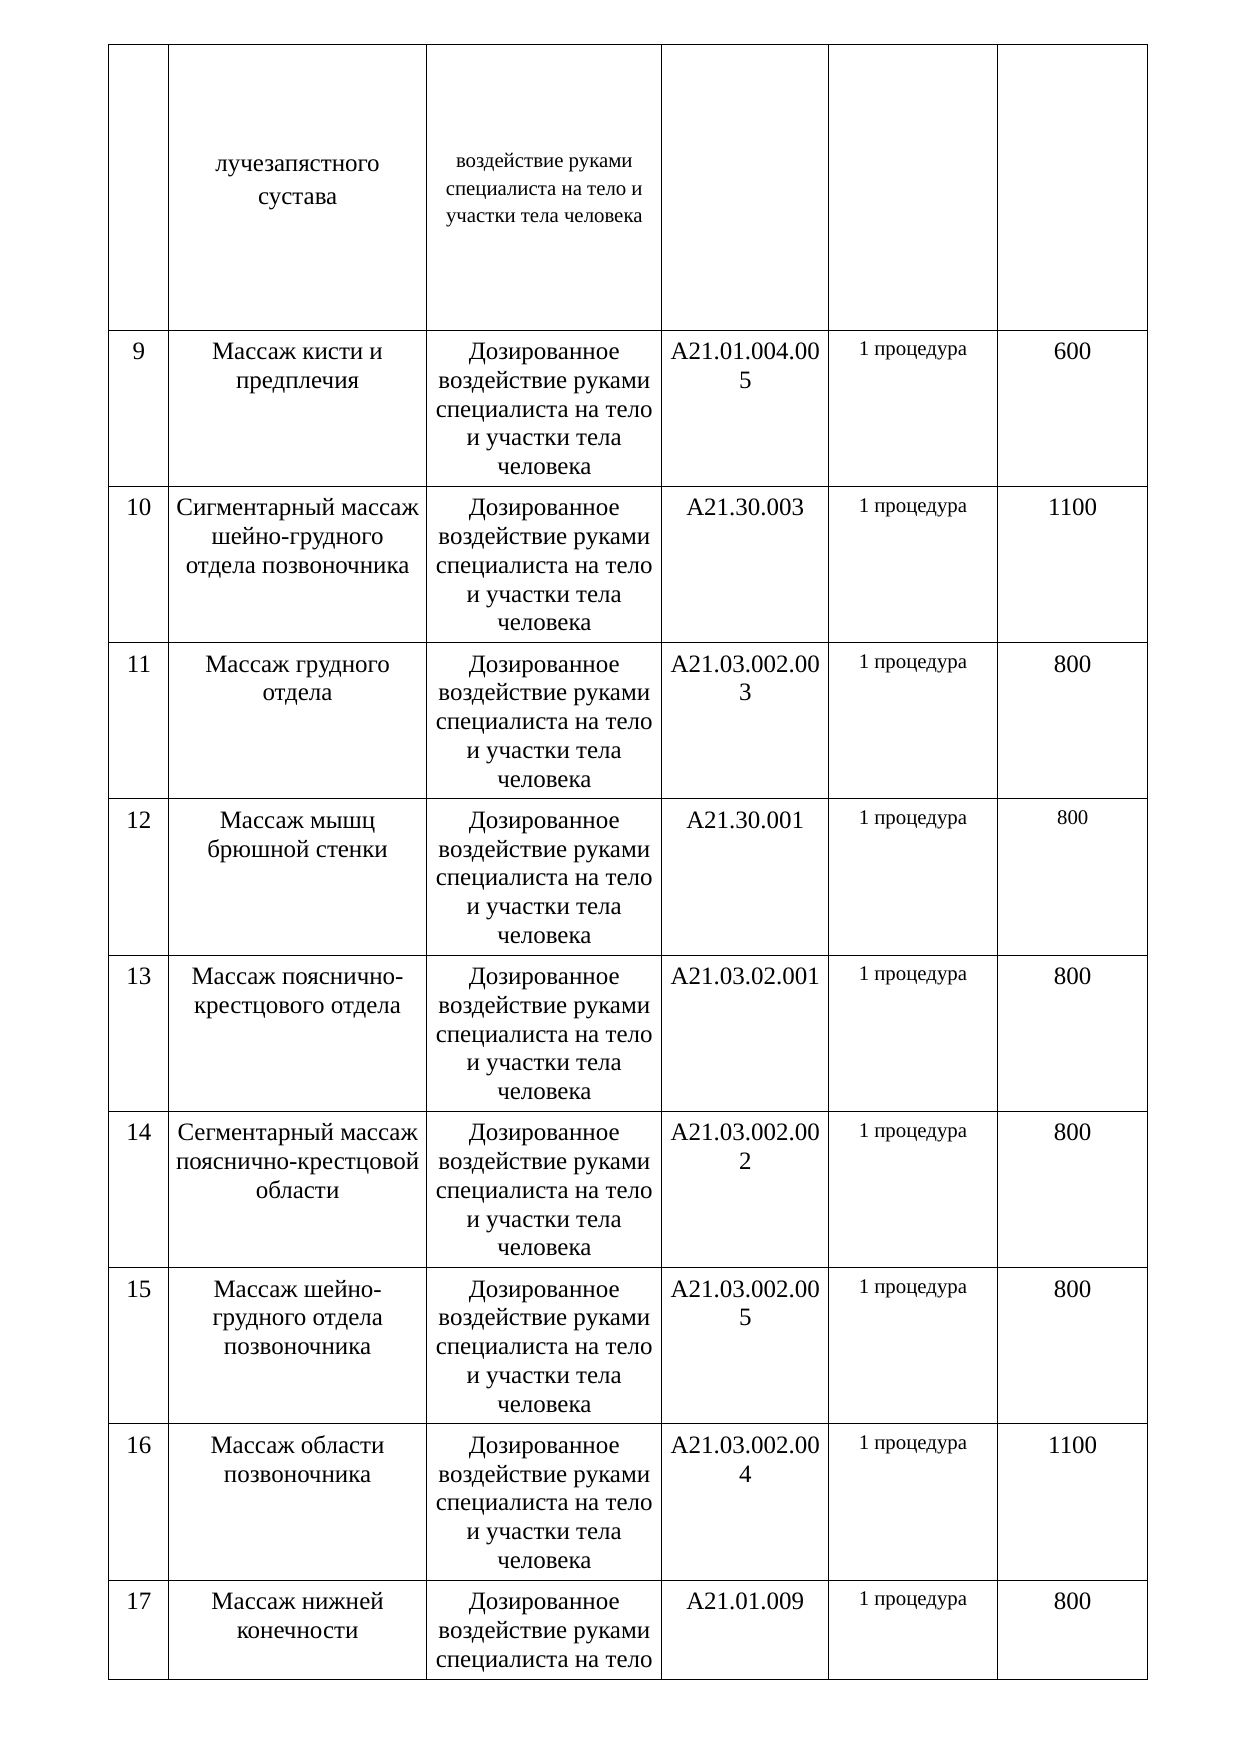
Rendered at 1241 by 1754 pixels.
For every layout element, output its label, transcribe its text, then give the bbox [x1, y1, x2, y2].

table_cell 1 процедура [829, 487, 997, 642]
table_cell Дозированное воздействие руками специалиста на тело [427, 1581, 661, 1679]
table_cell Дозированное воздействие руками специалиста на тело и участки тела человека [427, 331, 661, 486]
table_cell А21.03.002.004 [662, 1424, 828, 1579]
table_cell 1 процедура [829, 1268, 997, 1423]
table_cell 13 [109, 956, 168, 1111]
table_cell Дозированное воздействие руками специалиста на тело и участки тела человека [427, 956, 661, 1111]
table_cell А21.30.003 [662, 487, 828, 642]
table_cell 11 [109, 643, 168, 798]
table_cell 1100 [998, 487, 1147, 642]
table_cell 1 процедура [829, 643, 997, 798]
table_cell 1 процедура [829, 1581, 997, 1679]
table_cell 12 [109, 799, 168, 954]
table_cell Дозированное воздействие руками специалиста на тело и участки тела человека [427, 487, 661, 642]
table_cell 800 [998, 1268, 1147, 1423]
table_cell 1 процедура [829, 1424, 997, 1579]
table_cell 800 [998, 799, 1147, 954]
table_cell Дозированное воздействие руками специалиста на тело и участки тела человека [427, 643, 661, 798]
table_cell А21.30.001 [662, 799, 828, 954]
table_cell Дозированное воздействие руками специалиста на тело и участки тела человека [427, 1268, 661, 1423]
table_cell 800 [998, 1112, 1147, 1267]
table_cell Массаж нижней конечности [169, 1581, 426, 1679]
table_cell 800 [998, 1581, 1147, 1679]
table_cell 800 [998, 956, 1147, 1111]
table_cell [109, 45, 168, 329]
table_cell 10 [109, 487, 168, 642]
table_cell 800 [998, 643, 1147, 798]
table_cell [998, 45, 1147, 329]
table_cell А21.01.004.005 [662, 331, 828, 486]
table_cell 15 [109, 1268, 168, 1423]
table_cell А21.03.02.001 [662, 956, 828, 1111]
table_cell воздействие руками специалиста на тело и участки тела человека [427, 45, 661, 329]
table_cell 1100 [998, 1424, 1147, 1579]
table_cell 16 [109, 1424, 168, 1579]
table_cell 600 [998, 331, 1147, 486]
table_cell Дозированное воздействие руками специалиста на тело и участки тела человека [427, 1424, 661, 1579]
table_cell Массаж шейно-грудного отдела позвоночника [169, 1268, 426, 1423]
table_cell А21.03.002.005 [662, 1268, 828, 1423]
table_cell Массаж кисти и предплечия [169, 331, 426, 486]
table_cell Сегментарный массаж пояснично-крестцовой области [169, 1112, 426, 1267]
table_cell Дозированное воздействие руками специалиста на тело и участки тела человека [427, 799, 661, 954]
table_cell 1 процедура [829, 1112, 997, 1267]
table_cell 14 [109, 1112, 168, 1267]
table_cell 9 [109, 331, 168, 486]
table_cell 1 процедура [829, 956, 997, 1111]
table_cell Массаж мышц брюшной стенки [169, 799, 426, 954]
table_cell А21.03.002.002 [662, 1112, 828, 1267]
table_cell Массаж грудного отдела [169, 643, 426, 798]
table_cell 1 процедура [829, 799, 997, 954]
table_cell Массаж пояснично-крестцового отдела [169, 956, 426, 1111]
table_cell 1 процедура [829, 331, 997, 486]
table_cell [829, 45, 997, 329]
table_cell [662, 45, 828, 329]
table_cell Сигментарный массаж шейно-грудного отдела позвоночника [169, 487, 426, 642]
table_cell лучезапястного сустава [169, 45, 426, 329]
table_cell Дозированное воздействие руками специалиста на тело и участки тела человека [427, 1112, 661, 1267]
table_cell А21.01.009 [662, 1581, 828, 1679]
table_cell 17 [109, 1581, 168, 1679]
table_cell Массаж области позвоночника [169, 1424, 426, 1579]
table_cell А21.03.002.003 [662, 643, 828, 798]
